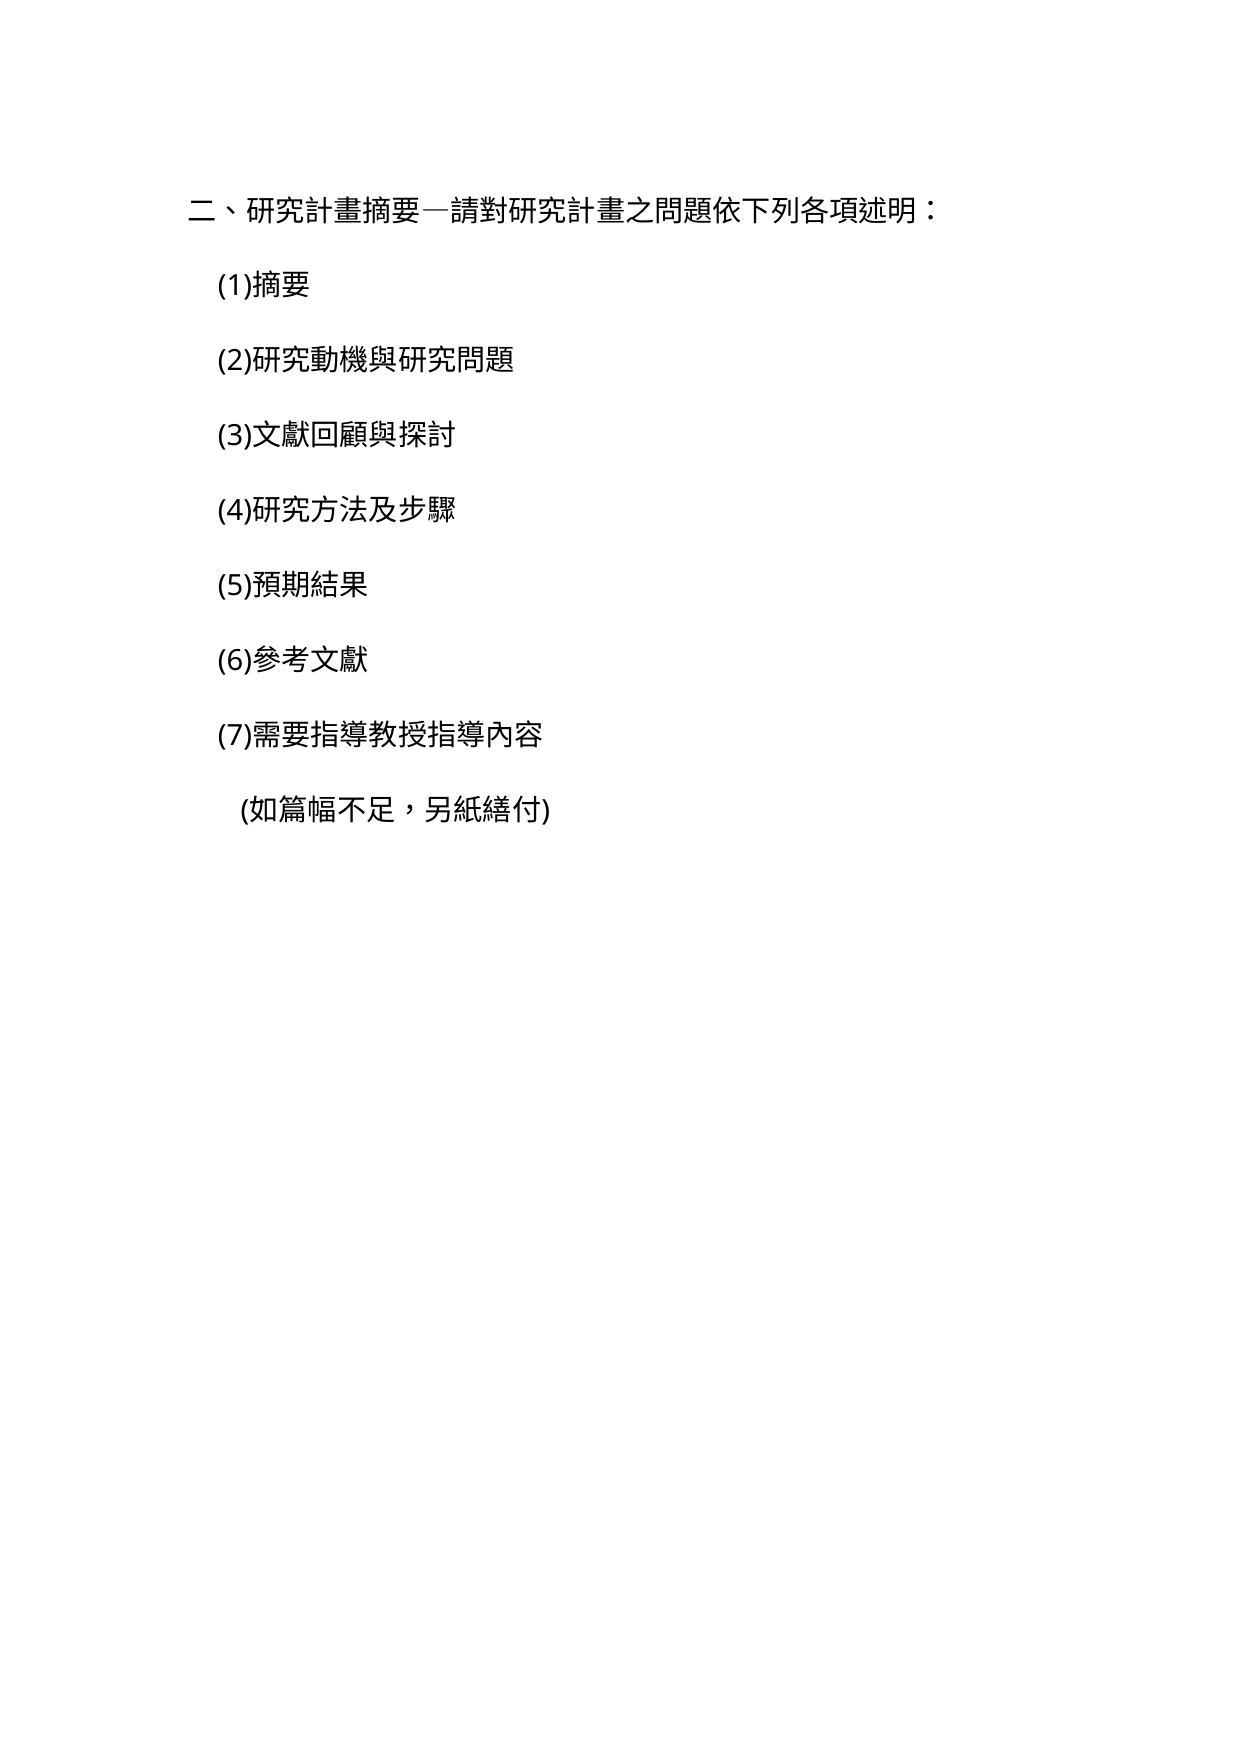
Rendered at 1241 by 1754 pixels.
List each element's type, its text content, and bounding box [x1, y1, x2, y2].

text (6)參考文獻 [187, 614, 1053, 689]
text (3)文獻回顧與探討 [187, 389, 1053, 464]
text (1)摘要 [187, 239, 1053, 314]
text (4)研究方法及步驟 [187, 464, 1053, 539]
text (如篇幅不足，另紙繕付) [187, 764, 1053, 839]
text (2)研究動機與研究問題 [187, 314, 1053, 389]
text 二、研究計畫摘要—請對研究計畫之問題依下列各項述明： [187, 164, 1053, 239]
text (7)需要指導教授指導內容 [187, 689, 1053, 764]
text (5)預期結果 [187, 539, 1053, 614]
